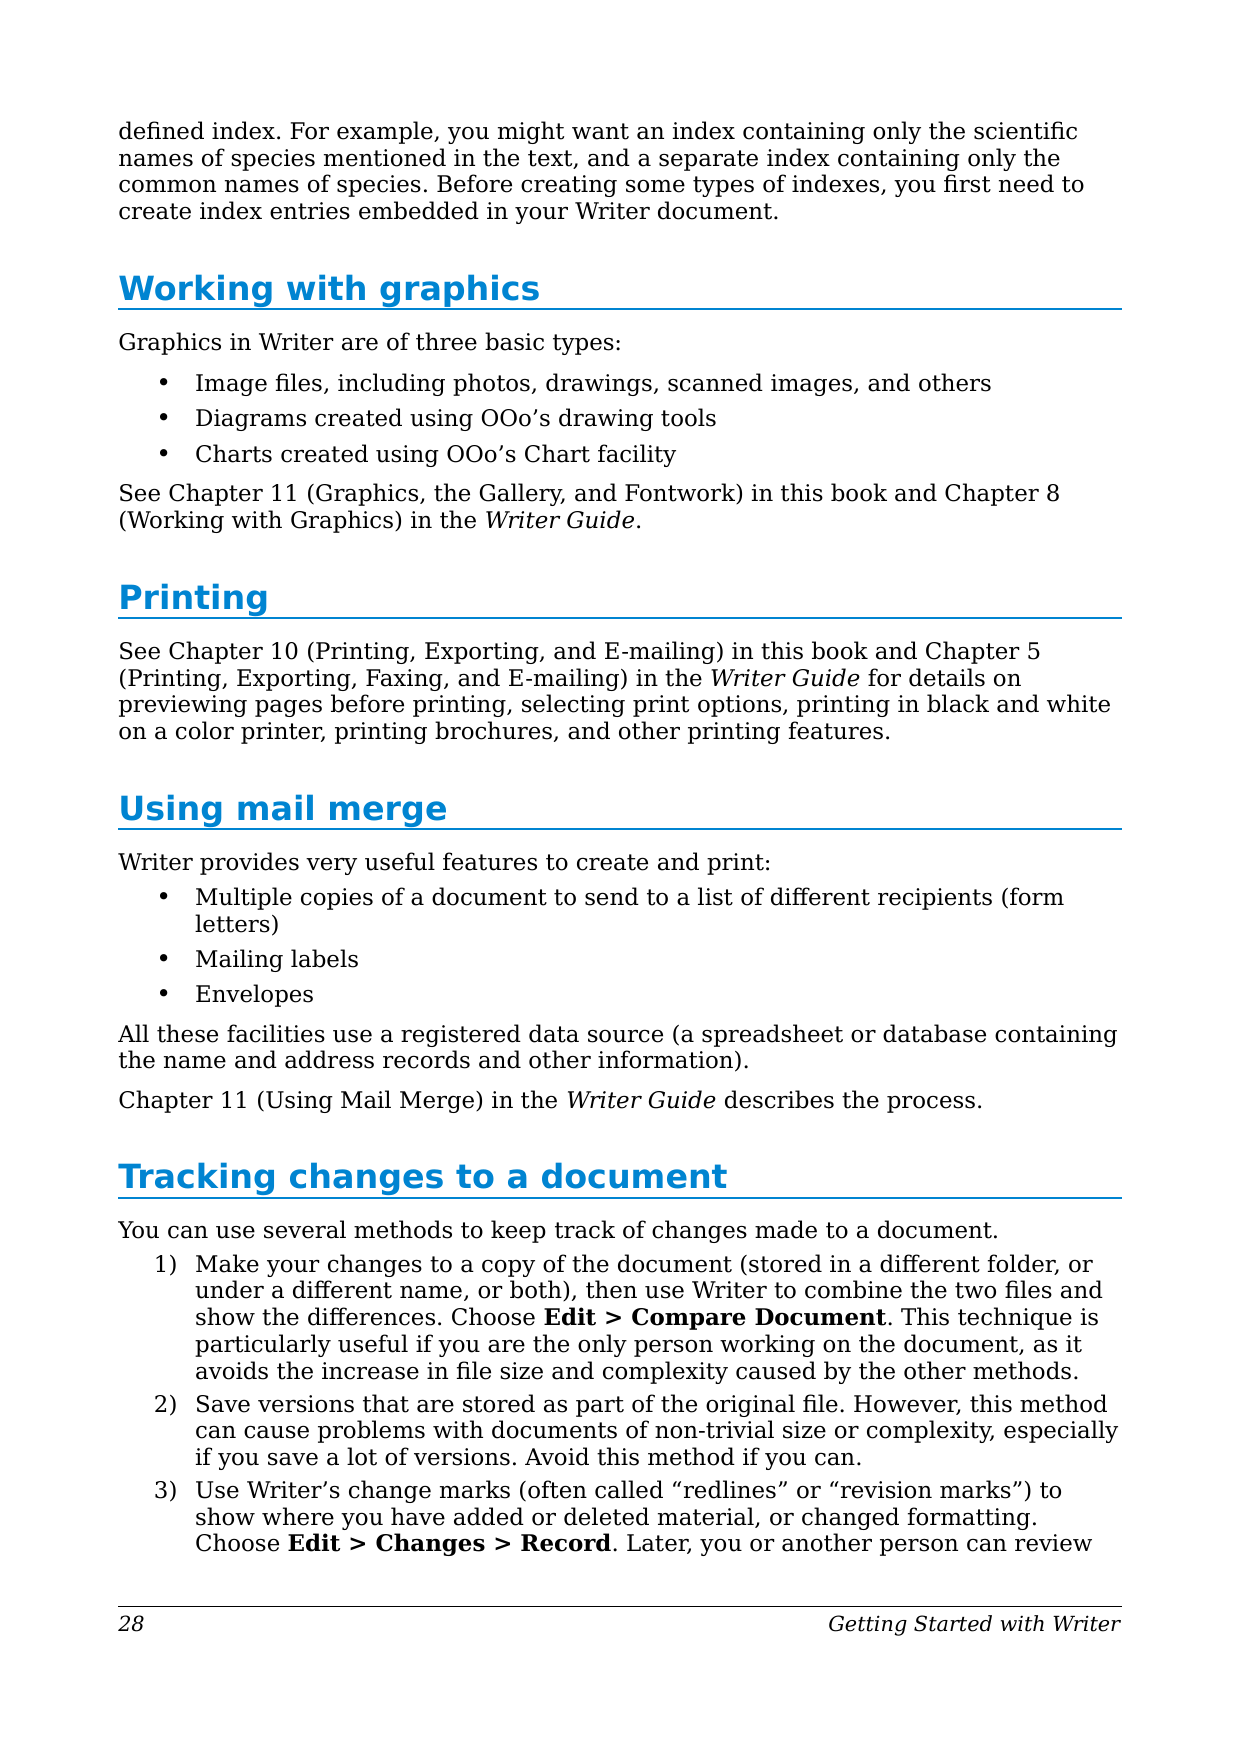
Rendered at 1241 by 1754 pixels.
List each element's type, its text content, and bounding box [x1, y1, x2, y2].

list Multiple copies of a document to send to a list of different recipients (form letters) [156, 882, 1122, 938]
list Charts created using OOo’s Chart facility [156, 439, 1122, 468]
subtitle Tracking changes to a document [118, 1158, 1122, 1197]
subtitle Printing [118, 578, 1122, 617]
text Graphics in Writer are of three basic types: [118, 329, 1122, 356]
subtitle Working with graphics [118, 269, 1122, 308]
list Mailing labels [156, 944, 1122, 973]
list Diagrams created using OOo’s drawing tools [156, 403, 1122, 433]
list Image files, including photos, drawings, scanned images, and others [156, 368, 1122, 397]
list Make your changes to a copy of the document (stored in a different folder, or under a different name, or both), then use Writer to combine the two files and show the differences. Choose Edit > Compare Document. This technique is particularly useful if you are the only person working on the document, as it avoids the increase in file size and complexity caused by the other methods. [177, 1251, 1122, 1384]
subtitle Using mail merge [118, 789, 1122, 828]
list You can use several methods to keep track of changes made to a document. [118, 1218, 1122, 1244]
list Envelopes [156, 979, 1122, 1009]
list Writer provides very useful features to create and print: [118, 849, 1122, 876]
list Use Writer’s change marks (often called “redlines” or “revision marks”) to show where you have added or deleted material, or changed formatting. Choose Edit > Changes > Record. Later, you or another person can review [177, 1477, 1122, 1557]
text See Chapter 10 (Printing, Exporting, and E‑mailing) in this book and Chapter 5 (Printing, Exporting, Faxing, and E‑mailing) in the Writer Guide for details on previewing pages before printing, selecting print options, printing in black and white on a color printer, printing brochures, and other printing features. [118, 638, 1122, 745]
text See Chapter 11 (Graphics, the Gallery, and Fontwork) in this book and Chapter 8 (Working with Graphics) in the Writer Guide. [118, 481, 1122, 534]
list Save versions that are stored as part of the original file. However, this method can cause problems with documents of non-trivial size or complexity, especially if you save a lot of versions. Avoid this method if you can. [177, 1391, 1122, 1471]
text defined index. For example, you might want an index containing only the scientific names of species mentioned in the text, and a separate index containing only the common names of species. Before creating some types of indexes, you first need to create index entries embedded in your Writer document. [118, 118, 1122, 225]
text All these facilities use a registered data source (a spreadsheet or database containing the name and address records and other information). [118, 1021, 1122, 1074]
text Chapter 11 (Using Mail Merge) in the Writer Guide describes the process. [118, 1087, 1122, 1113]
